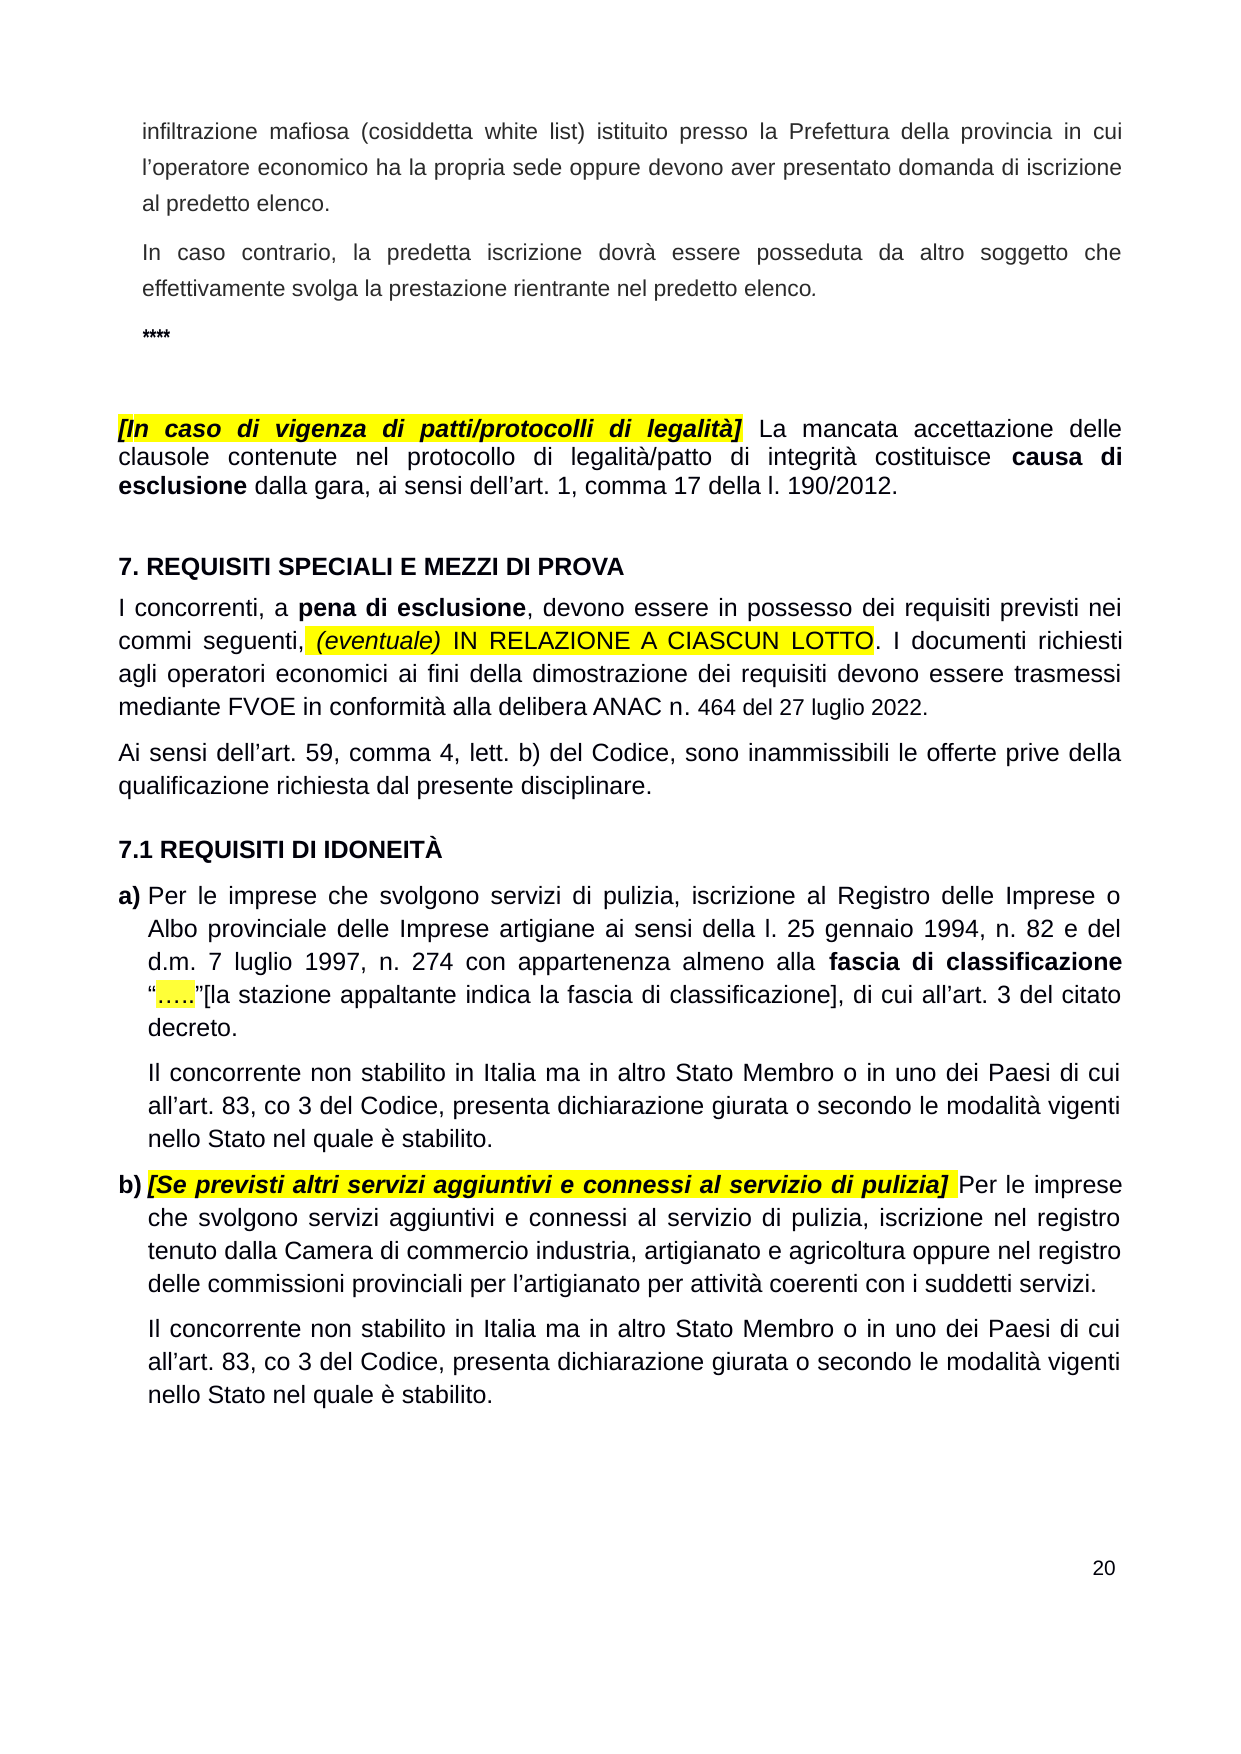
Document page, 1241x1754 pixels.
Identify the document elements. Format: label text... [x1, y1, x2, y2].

list Per le imprese che svolgono servizi di pulizia, iscrizione al Registro delle Imprese o Albo provinciale delle Imprese artigiane ai sensi della l. 25 gennaio 1994, n. 82 e del d.m. 7 luglio 1997, n. 274 con appartenenza almeno alla fascia di classificazione “…..”[la stazione appaltante indica la fascia di classificazione], di cui all’art. 3 del citato decreto. [118, 881, 1123, 1041]
subtitle 7.1 Requisiti di idoneità [118, 835, 1123, 864]
text **** [142, 323, 1123, 350]
text [In caso di vigenza di patti/protocolli di legalità] La mancata accettazione delle clausole contenute nel protocollo di legalità/patto di integrità costituisce causa di esclusione dalla gara, ai sensi dell’art. 1, comma 17 della l. 190/2012. [118, 413, 1123, 500]
list [Se previsti altri servizi aggiuntivi e connessi al servizio di pulizia] Per le imprese che svolgono servizi aggiuntivi e connessi al servizio di pulizia, iscrizione nel registro tenuto dalla Camera di commercio industria, artigianato e agricoltura oppure nel registro delle commissioni provinciali per l’artigianato per attività coerenti con i suddetti servizi. [118, 1170, 1123, 1298]
text I concorrenti, a pena di esclusione, devono essere in possesso dei requisiti previsti nei commi seguenti, (eventuale) IN RELAZIONE A CIASCUN LOTTO. I documenti richiesti agli operatori economici ai fini della dimostrazione dei requisiti devono essere trasmessi mediante FVOE in conformità alla delibera ANAC n. 464 del 27 luglio 2022. [118, 593, 1123, 721]
subtitle 7. REQUISITI SPECIALI E MEZZI DI PROVA [118, 552, 1123, 581]
list Il concorrente non stabilito in Italia ma in altro Stato Membro o in uno dei Paesi di cui all’art. 83, co 3 del Codice, presenta dichiarazione giurata o secondo le modalità vigenti nello Stato nel quale è stabilito. [118, 1058, 1123, 1153]
text In caso contrario, la predetta iscrizione dovrà essere posseduta da altro soggetto che effettivamente svolga la prestazione rientrante nel predetto elenco. [142, 239, 1123, 301]
list Il concorrente non stabilito in Italia ma in altro Stato Membro o in uno dei Paesi di cui all’art. 83, co 3 del Codice, presenta dichiarazione giurata o secondo le modalità vigenti nello Stato nel quale è stabilito. [118, 1314, 1123, 1409]
text infiltrazione mafiosa (cosiddetta white list) istituito presso la Prefettura della provincia in cui l’operatore economico ha la propria sede oppure devono aver presentato domanda di iscrizione al predetto elenco. [142, 118, 1123, 217]
text Ai sensi dell’art. 59, comma 4, lett. b) del Codice, sono inammissibili le offerte prive della qualificazione richiesta dal presente disciplinare. [118, 738, 1123, 799]
